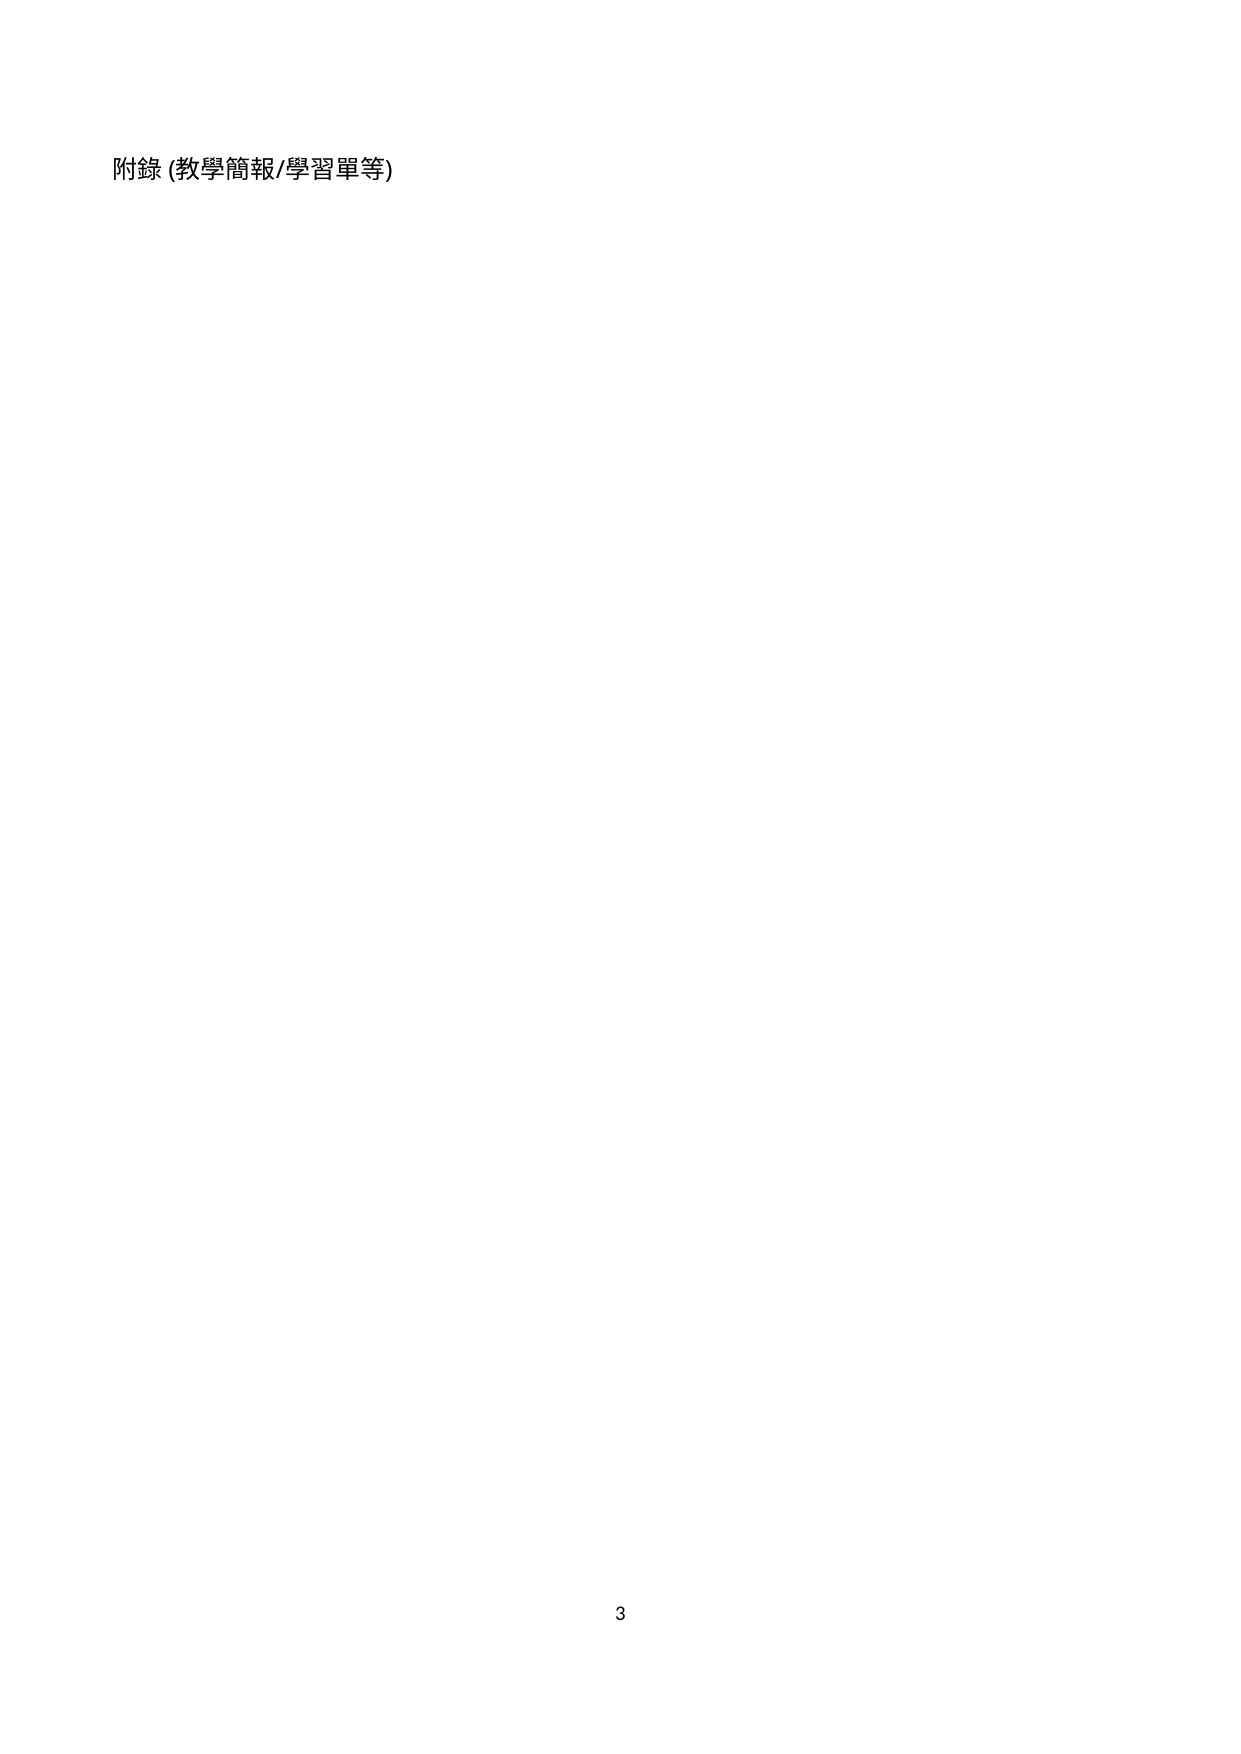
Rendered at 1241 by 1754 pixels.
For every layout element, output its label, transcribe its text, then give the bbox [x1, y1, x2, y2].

text 附錄 (教學簡報/學習單等) [112, 150, 1128, 186]
